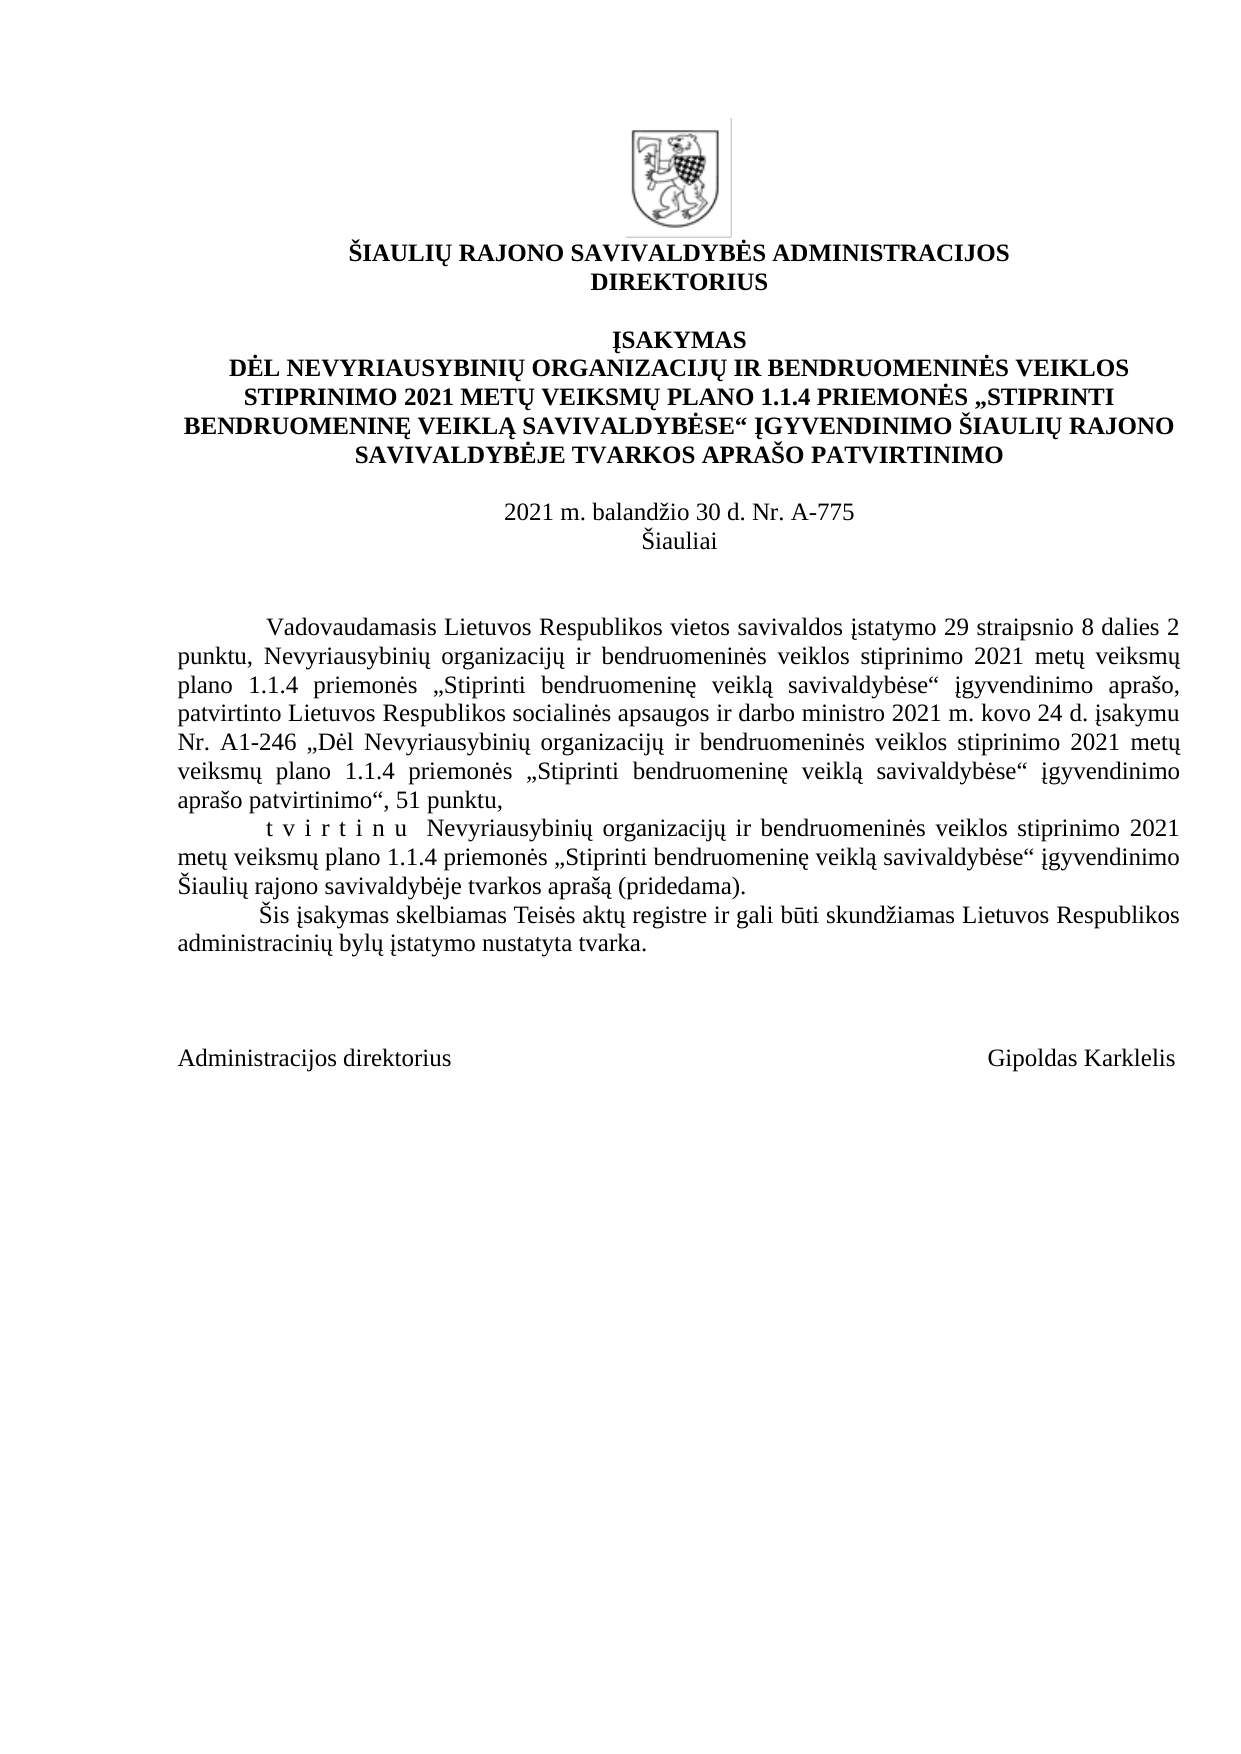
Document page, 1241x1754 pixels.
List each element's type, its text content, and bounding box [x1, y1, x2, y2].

text Vadovaudamasis Lietuvos Respublikos vietos savivaldos įstatymo 29 straipsnio 8 dalies 2 punktu, Nevyriausybinių organizacijų ir bendruomeninės veiklos stiprinimo 2021 metų veiksmų plano 1.1.4 priemonės „Stiprinti bendruomeninę veiklą savivaldybėse“ įgyvendinimo aprašo, patvirtinto Lietuvos Respublikos socialinės apsaugos ir darbo ministro 2021 m. kovo 24 d. įsakymu Nr. A1-246 „Dėl Nevyriausybinių organizacijų ir bendruomeninės veiklos stiprinimo 2021 metų veiksmų plano 1.1.4 priemonės „Stiprinti bendruomeninę veiklą savivaldybėse“ įgyvendinimo aprašo patvirtinimo“, 51 punktu, [177, 612, 1181, 813]
text 2021 m. balandžio 30 d. Nr. A-775 [177, 497, 1181, 526]
text DĖL NEVYRIAUSYBINIŲ ORGANIZACIJŲ IR BENDRUOMENINĖS VEIKLOS STIPRINIMO 2021 METŲ VEIKSMŲ PLANO 1.1.4 PRIEMONĖS „STIPRINTI BENDRUOMENINĘ VEIKLĄ SAVIVALDYBĖSE“ įgyvendinimo ŠIAULIŲ RAJONO SAVIVALDYBĖJE TVARKOS APRAŠO PATVIRTINIMO [177, 353, 1181, 468]
text DIREKTORIUS [177, 267, 1181, 296]
text Šiauliai [177, 526, 1181, 555]
text ĮSAKYMAS [177, 325, 1181, 353]
text t v i r t i n u Nevyriausybinių organizacijų ir bendruomeninės veiklos stiprinimo 2021 metų veiksmų plano 1.1.4 priemonės „Stiprinti bendruomeninę veiklą savivaldybėse“ įgyvendinimo Šiaulių rajono savivaldybėje tvarkos aprašą (pridedama). [177, 813, 1181, 900]
text Šis įsakymas skelbiamas Teisės aktų registre ir gali būti skundžiamas Lietuvos Respublikos administracinių bylų įstatymo nustatyta tvarka. [177, 900, 1181, 957]
text ŠIAULIŲ RAJONO SAVIVALDYBĖS ADMINISTRACIJOS [177, 238, 1181, 267]
text Administracijos direktorius Gipoldas Karklelis [177, 1043, 1181, 1072]
